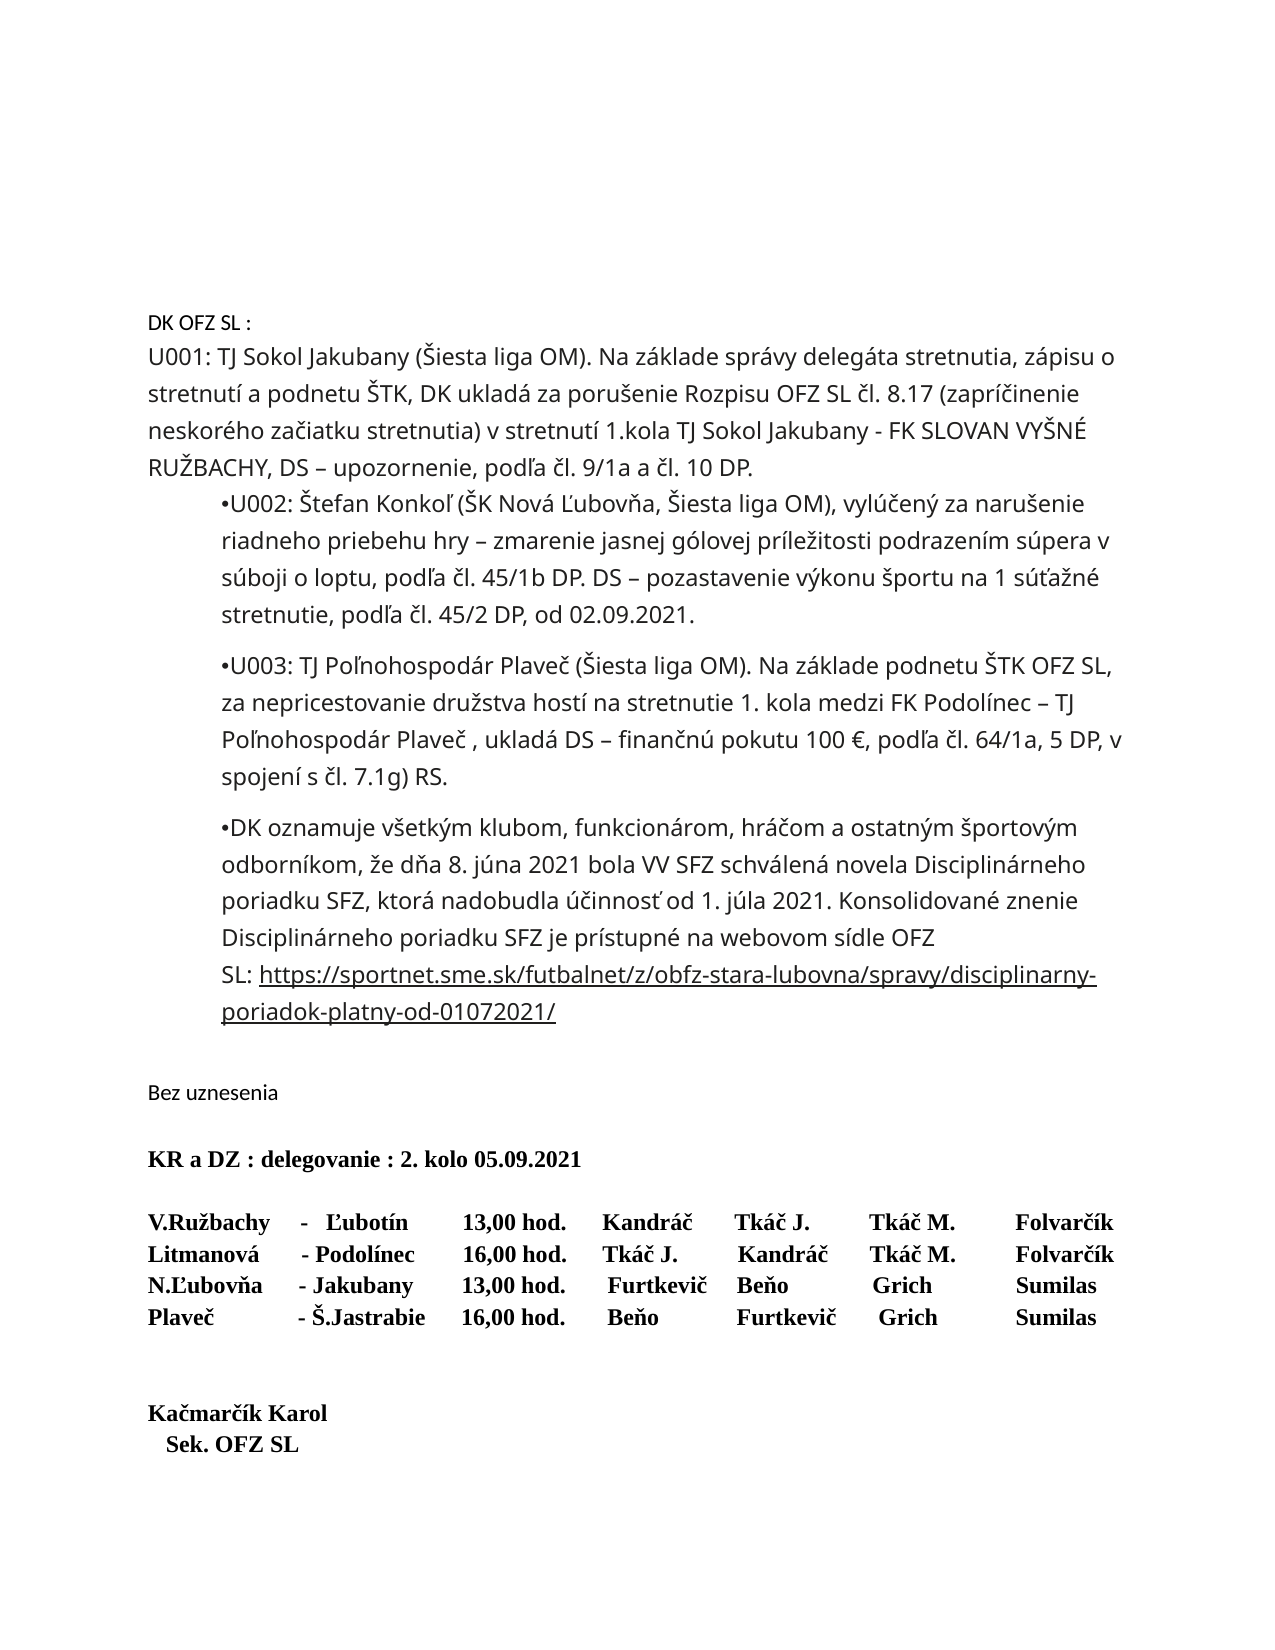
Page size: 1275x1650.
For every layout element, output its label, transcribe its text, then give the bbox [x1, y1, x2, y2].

text V.Ružbachy - Ľubotín 13,00 hod. Kandráč Tkáč J. Tkáč M. Folvarčík [148, 1208, 1127, 1236]
list U003: TJ Poľnohospodár Plaveč (Šiesta liga OM). Na základe podnetu ŠTK OFZ SL, za nepricestovanie družstva hostí na stretnutie 1. kola medzi FK Podolínec – TJ Poľnohospodár Plaveč , ukladá DS – finančnú pokutu 100 €, podľa čl. 64/1a, 5 DP, v spojení s čl. 7.1g) RS. [148, 649, 1127, 792]
list U002: Štefan Konkoľ (ŠK Nová Ľubovňa, Šiesta liga OM), vylúčený za narušenie riadneho priebehu hry – zmarenie jasnej gólovej príležitosti podrazením súpera v súboji o loptu, podľa čl. 45/1b DP. DS – pozastavenie výkonu športu na 1 súťažné stretnutie, podľa čl. 45/2 DP, od 02.09.2021. [148, 488, 1127, 630]
text N.Ľubovňa - Jakubany 13,00 hod. Furtkevič Beňo Grich Sumilas [148, 1272, 1127, 1299]
text Bez uznesenia [148, 1078, 1127, 1107]
text U001: TJ Sokol Jakubany (Šiesta liga OM). Na základe správy delegáta stretnutia, zápisu o stretnutí a podnetu ŠTK, DK ukladá za porušenie Rozpisu OFZ SL čl. 8.17 (zapríčinenie neskorého začiatku stretnutia) v stretnutí 1.kola TJ Sokol Jakubany - FK SLOVAN VYŠNÉ RUŽBACHY, DS – upozornenie, podľa čl. 9/1a a čl. 10 DP. [148, 341, 1127, 483]
text Kačmarčík Karol [148, 1399, 1127, 1426]
text DK OFZ SL : [148, 308, 1127, 337]
text Sek. OFZ SL [148, 1430, 1127, 1458]
text KR a DZ : delegovanie : 2. kolo 05.09.2021 [148, 1145, 1127, 1172]
list DK oznamuje všetkým klubom, funkcionárom, hráčom a ostatným športovým odborníkom, že dňa 8. júna 2021 bola VV SFZ schválená novela Disciplinárneho poriadku SFZ, ktorá nadobudla účinnosť od 1. júla 2021. Konsolidované znenie Disciplinárneho poriadku SFZ je prístupné na webovom sídle OFZ SL: https://sportnet.sme.sk/futbalnet/z/obfz-stara-lubovna/spravy/disciplinarny-poriadok-platny-od-01072021/ [148, 811, 1127, 1027]
text Plaveč - Š.Jastrabie 16,00 hod. Beňo Furtkevič Grich Sumilas [148, 1303, 1127, 1331]
text Litmanová - Podolínec 16,00 hod. Tkáč J. Kandráč Tkáč M. Folvarčík [148, 1240, 1127, 1267]
